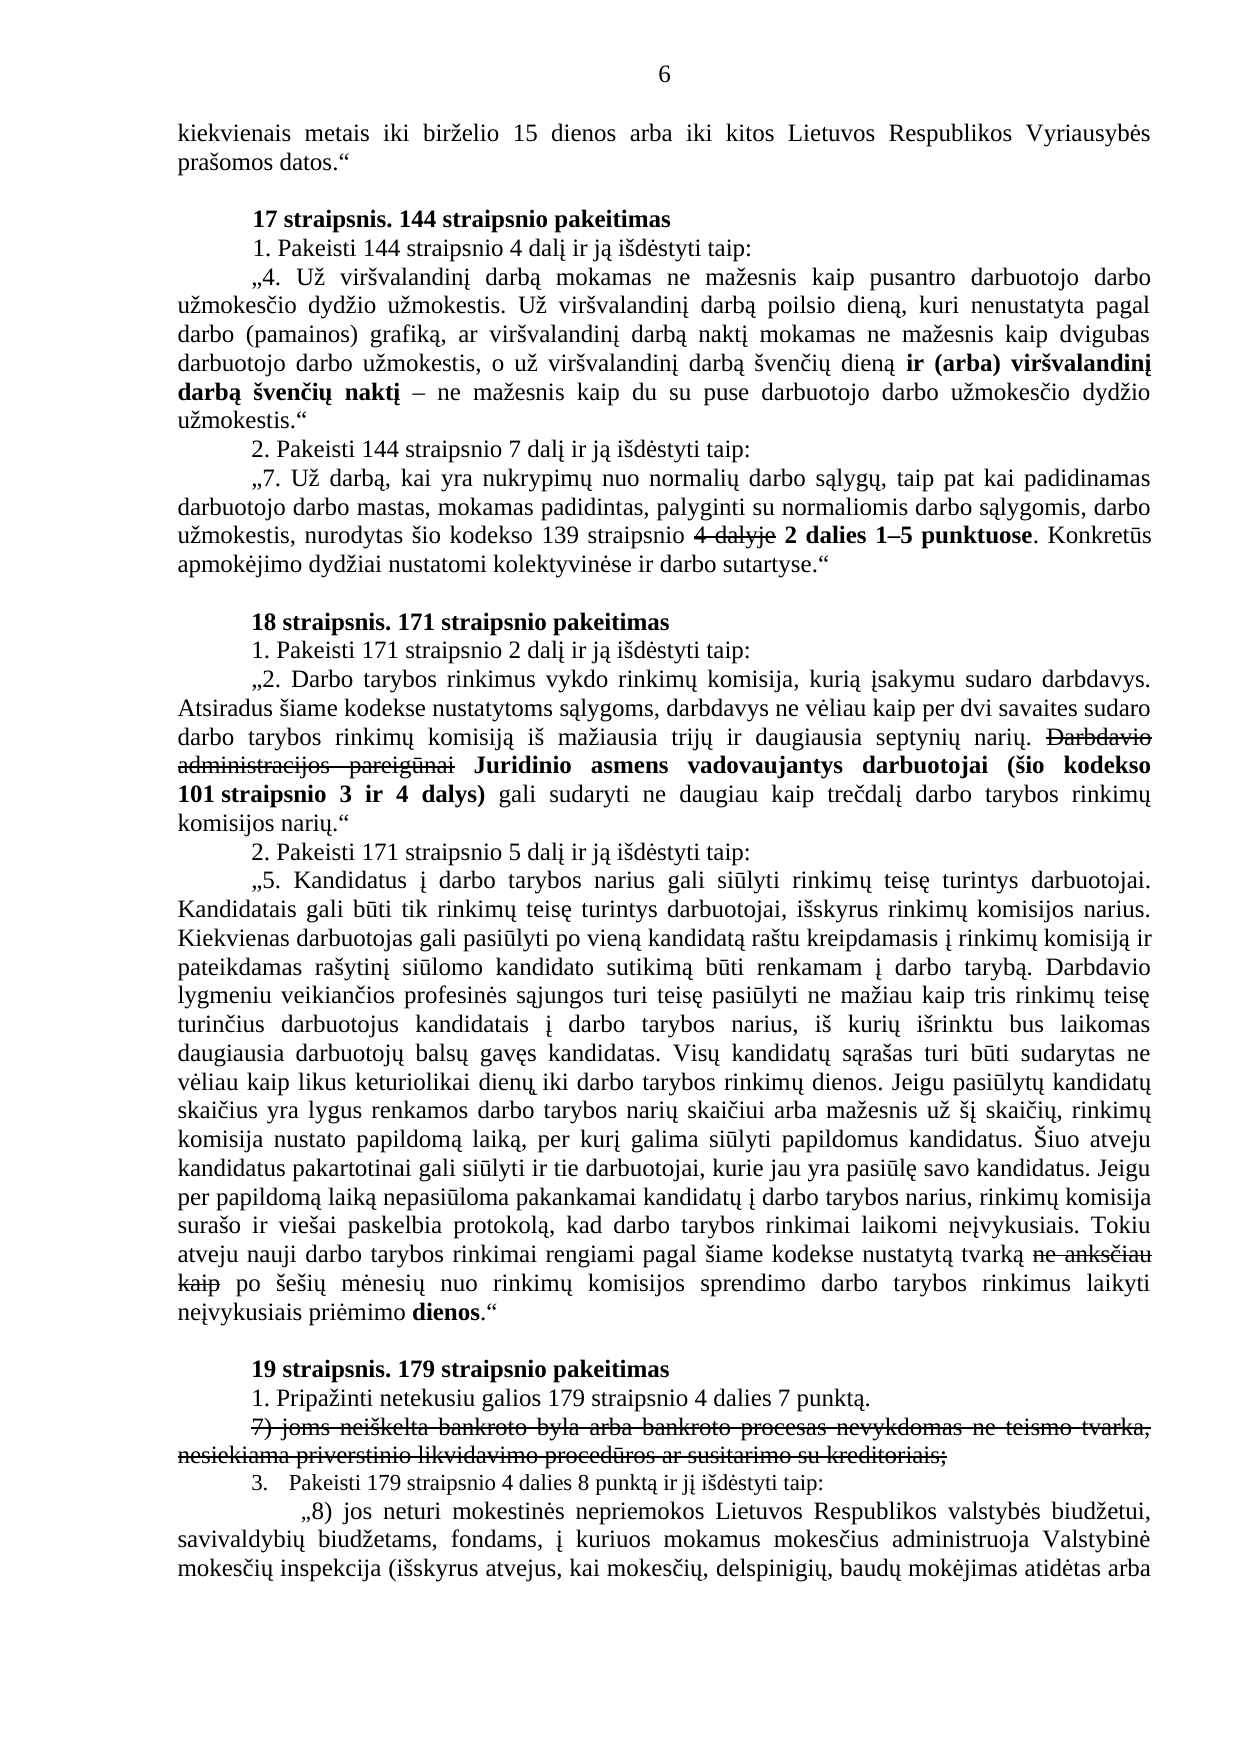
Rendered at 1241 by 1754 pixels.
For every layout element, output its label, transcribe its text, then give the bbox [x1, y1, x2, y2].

text 2. Pakeisti 144 straipsnio 7 dalį ir ją išdėstyti taip: [177, 434, 1152, 463]
list Pakeisti 179 straipsnio 4 dalies 8 punktą ir jį išdėstyti taip: [251, 1469, 1152, 1496]
text 17 straipsnis. 144 straipsnio pakeitimas [177, 204, 1152, 233]
text „2. Darbo tarybos rinkimus vykdo rinkimų komisija, kurią įsakymu sudaro darbdavys. Atsiradus šiame kodekse nustatytoms sąlygoms, darbdavys ne vėliau kaip per dvi savaites sudaro darbo tarybos rinkimų komisiją iš mažiausia trijų ir daugiausia septynių narių. Darbdavio administracijos pareigūnai Juridinio asmens vadovaujantys darbuotojai (šio kodekso 101 straipsnio 3 ir 4 dalys) gali sudaryti ne daugiau kaip trečdalį darbo tarybos rinkimų komisijos narių.“ [177, 664, 1152, 837]
text 7) joms neiškelta bankroto byla arba bankroto procesas nevykdomas ne teismo tvarka, nesiekiama priverstinio likvidavimo procedūros ar susitarimo su kreditoriais; [177, 1412, 1152, 1469]
text kiekvienais metais iki birželio 15 dienos arba iki kitos Lietuvos Respublikos Vyriausybės prašomos datos.“ [177, 118, 1152, 176]
text „5. Kandidatus į darbo tarybos narius gali siūlyti rinkimų teisę turintys darbuotojai. Kandidatais gali būti tik rinkimų teisę turintys darbuotojai, išskyrus rinkimų komisijos narius. Kiekvienas darbuotojas gali pasiūlyti po vieną kandidatą raštu kreipdamasis į rinkimų komisiją ir pateikdamas rašytinį siūlomo kandidato sutikimą būti renkamam į darbo tarybą. Darbdavio lygmeniu veikiančios profesinės sąjungos turi teisę pasiūlyti ne mažiau kaip tris rinkimų teisę turinčius darbuotojus kandidatais į darbo tarybos narius, iš kurių išrinktu bus laikomas daugiausia darbuotojų balsų gavęs kandidatas. Visų kandidatų sąrašas turi būti sudarytas ne vėliau kaip likus keturiolikai dienų̨ iki darbo tarybos rinkimų dienos. Jeigu pasiūlytų kandidatų skaičius yra lygus renkamos darbo tarybos narių skaičiui arba mažesnis už šį skaičių, rinkimų komisija nustato papildomą laiką, per kurį galima siūlyti papildomus kandidatus. Šiuo atveju kandidatus pakartotinai gali siūlyti ir tie darbuotojai, kurie jau yra pasiūlę savo kandidatus. Jeigu per papildomą laiką nepasiūloma pakankamai kandidatų į darbo tarybos narius, rinkimų komisija surašo ir viešai paskelbia protokolą, kad darbo tarybos rinkimai laikomi neįvykusiais. Tokiu atveju nauji darbo tarybos rinkimai rengiami pagal šiame kodekse nustatytą tvarką ne anksčiau kaip po šešių mėnesių nuo rinkimų komisijos sprendimo darbo tarybos rinkimus laikyti neįvykusiais priėmimo dienos.“ [177, 866, 1152, 1326]
text „4. Už viršvalandinį darbą mokamas ne mažesnis kaip pusantro darbuotojo darbo užmokesčio dydžio užmokestis. Už viršvalandinį darbą poilsio dieną, kuri nenustatyta pagal darbo (pamainos) grafiką, ar viršvalandinį darbą naktį mokamas ne mažesnis kaip dvigubas darbuotojo darbo užmokestis, o už viršvalandinį darbą švenčių dieną ir (arba) viršvalandinį darbą švenčių naktį – ne mažesnis kaip du su puse darbuotojo darbo užmokesčio dydžio užmokestis.“ [177, 262, 1152, 434]
text 1. Pripažinti netekusiu galios 179 straipsnio 4 dalies 7 punktą. [177, 1383, 1152, 1412]
text „7. Už darbą, kai yra nukrypimų nuo normalių darbo sąlygų, taip pat kai padidinamas darbuotojo darbo mastas, mokamas padidintas, palyginti su normaliomis darbo sąlygomis, darbo užmokestis, nurodytas šio kodekso 139 straipsnio 4 dalyje 2 dalies 1–5 punktuose. Konkretūs apmokėjimo dydžiai nustatomi kolektyvinėse ir darbo sutartyse.“ [177, 463, 1152, 578]
text 19 straipsnis. 179 straipsnio pakeitimas [177, 1354, 1152, 1383]
text 18 straipsnis. 171 straipsnio pakeitimas [177, 607, 1152, 636]
text 1. Pakeisti 171 straipsnio 2 dalį ir ją išdėstyti taip: [177, 636, 1152, 664]
text 2. Pakeisti 171 straipsnio 5 dalį ir ją išdėstyti taip: [177, 837, 1152, 866]
text 1. Pakeisti 144 straipsnio 4 dalį ir ją išdėstyti taip: [177, 233, 1152, 262]
text „8) jos neturi mokestinės nepriemokos Lietuvos Respublikos valstybės biudžetui, savivaldybių biudžetams, fondams, į kuriuos mokamus mokesčius administruoja Valstybinė mokesčių inspekcija (išskyrus atvejus, kai mokesčių, delspinigių, baudų mokėjimas atidėtas arba [177, 1496, 1152, 1582]
